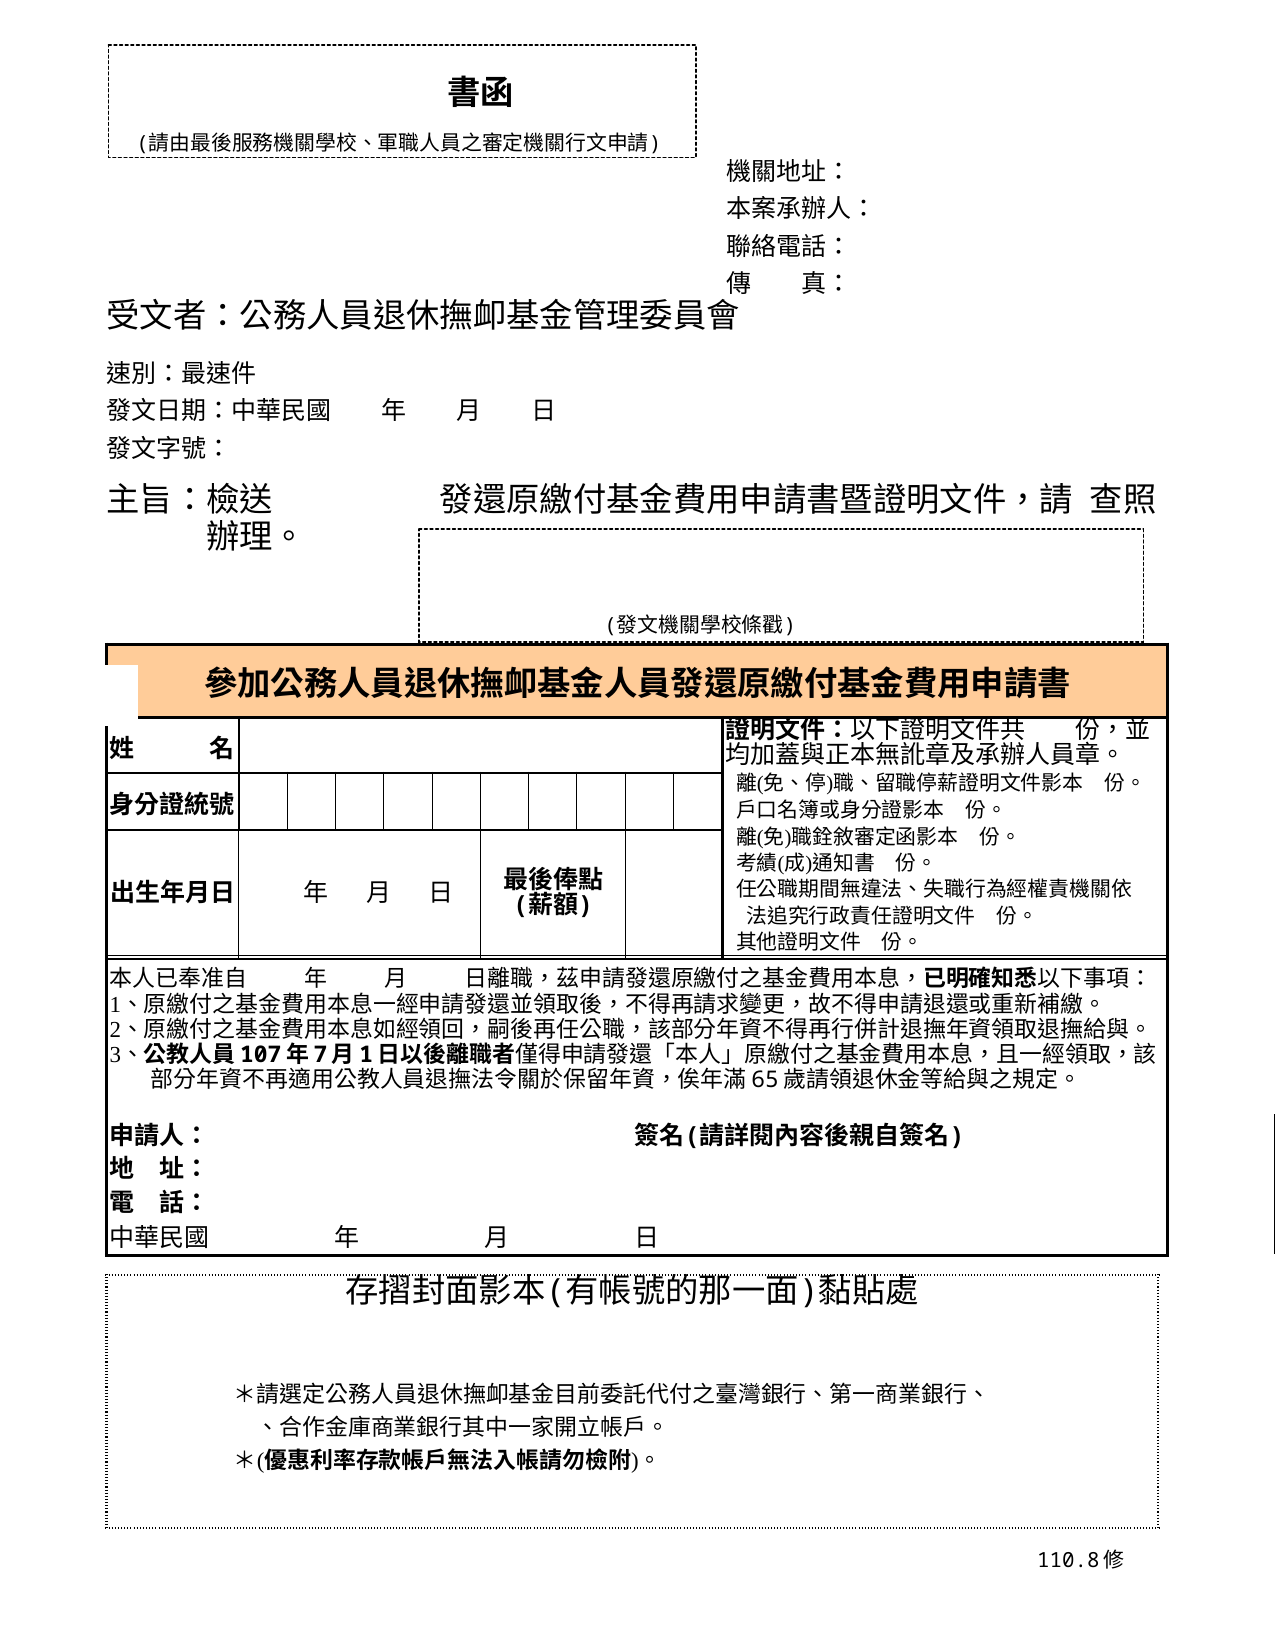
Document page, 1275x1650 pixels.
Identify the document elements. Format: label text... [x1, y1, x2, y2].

text 聯絡電話： [106, 235, 1169, 260]
table_cell 出生年月日 [108, 831, 238, 955]
text (請由最後服務機關學校、軍職人員之審定機關行文申請) [106, 112, 1169, 160]
text 受文者：公務人員退休撫卹基金管理委員會 [106, 298, 1169, 335]
text 辦理。 [138, 519, 1169, 556]
table_cell [481, 774, 528, 829]
table_cell [1169, 955, 1275, 1008]
table_cell [1169, 1114, 1274, 1254]
table_cell 本人已奉准自 年 月 日離職，茲申請發還原繳付之基金費用本息，已明確知悉以下事項： 1、原繳付之基金費用本息一經申請發還並領取後，不得再請求變更，故不得申請退還或重新補繳。 2、原繳付之基金費用本息如經領回，嗣後再任公職，該部分年資不得再行併計退撫年資領取退撫給與。 3、公教人員107年7月1日以後離職者僅得申請發還「本人」原繳付之基金費用本息，且一經領取，該 部分年資不再適用公教人員退撫法令關於保留年資，俟年滿65歲請領退休金等給與之規定。 申請人： 簽名(請詳閱內容後親自簽名) 地 址： 電 話： 中華民國 年 月 日 [108, 960, 1166, 1254]
table_header [1169, 643, 1275, 716]
table_cell [626, 831, 721, 955]
table_header 參加公務人員退休撫卹基金人員發還原繳付基金費用申請書 [108, 646, 1166, 716]
table_cell [336, 774, 383, 829]
table_cell [1169, 716, 1275, 772]
table_cell [626, 774, 673, 829]
text (發文機關學校條戳) [0, 665, 138, 726]
text (發文機關學校條戳) [106, 594, 419, 642]
table_cell 年 月 日 [239, 831, 480, 955]
table_cell [384, 774, 432, 829]
text 本案承辦人： [106, 198, 1169, 223]
text (發文機關學校條戳) [1144, 594, 1169, 642]
table_cell [529, 774, 576, 829]
text 書函 [696, 71, 1169, 112]
text 主旨：檢送 發還原繳付基金費用申請書暨證明文件，請 查照 [106, 481, 1169, 519]
table_cell [1169, 829, 1275, 955]
table_cell 姓 名 [108, 719, 238, 772]
table_cell 最後俸點 (薪額) [481, 831, 625, 955]
table_header 存摺封面影本(有帳號的那一面)黏貼處 請選定公務人員退休撫卹基金目前委託代付之臺灣銀行、第一商業銀行、 、合作金庫商業銀行其中一家開立帳戶。 (優惠利率存款帳戶無法入帳請勿檢附)。 [1022, 1536, 1159, 1587]
text 機關地址： [106, 160, 1169, 185]
table_cell 證明文件：以下證明文件共 份，並均加蓋與正本無訛章及承辦人員章。 離(免、停)職、留職停薪證明文件影本 份。 戶口名簿或身分證影本 份。 離(免)職銓敘審定函影本 份。 考績(成)通知書 份。 任公職期間無違法、失職行為經權責機關依 法追究行政責任證明文件 份。 其他證明文件 份。 [724, 719, 1166, 955]
text 傳 真： [106, 273, 1169, 298]
table_cell [288, 774, 335, 829]
text 發文日期：中華民國 年 月 日 [106, 389, 1169, 427]
table_header 存摺封面影本(有帳號的那一面)黏貼處 請選定公務人員退休撫卹基金目前委託代付之臺灣銀行、第一商業銀行、 、合作金庫商業銀行其中一家開立帳戶。 (優惠利率存款帳戶無法入帳請勿檢附)。 [106, 1274, 1158, 1527]
table_cell [1169, 1061, 1275, 1114]
table_cell [433, 774, 480, 829]
text 速別：最速件 [106, 352, 1169, 389]
table_cell [240, 774, 287, 829]
table_cell 身分證統號 [108, 774, 238, 829]
table_cell [674, 774, 721, 829]
table_cell [577, 774, 625, 829]
table_cell [1169, 1008, 1275, 1061]
table_cell [1169, 772, 1275, 829]
text 發文字號： [106, 427, 1169, 464]
table_cell [240, 719, 721, 772]
